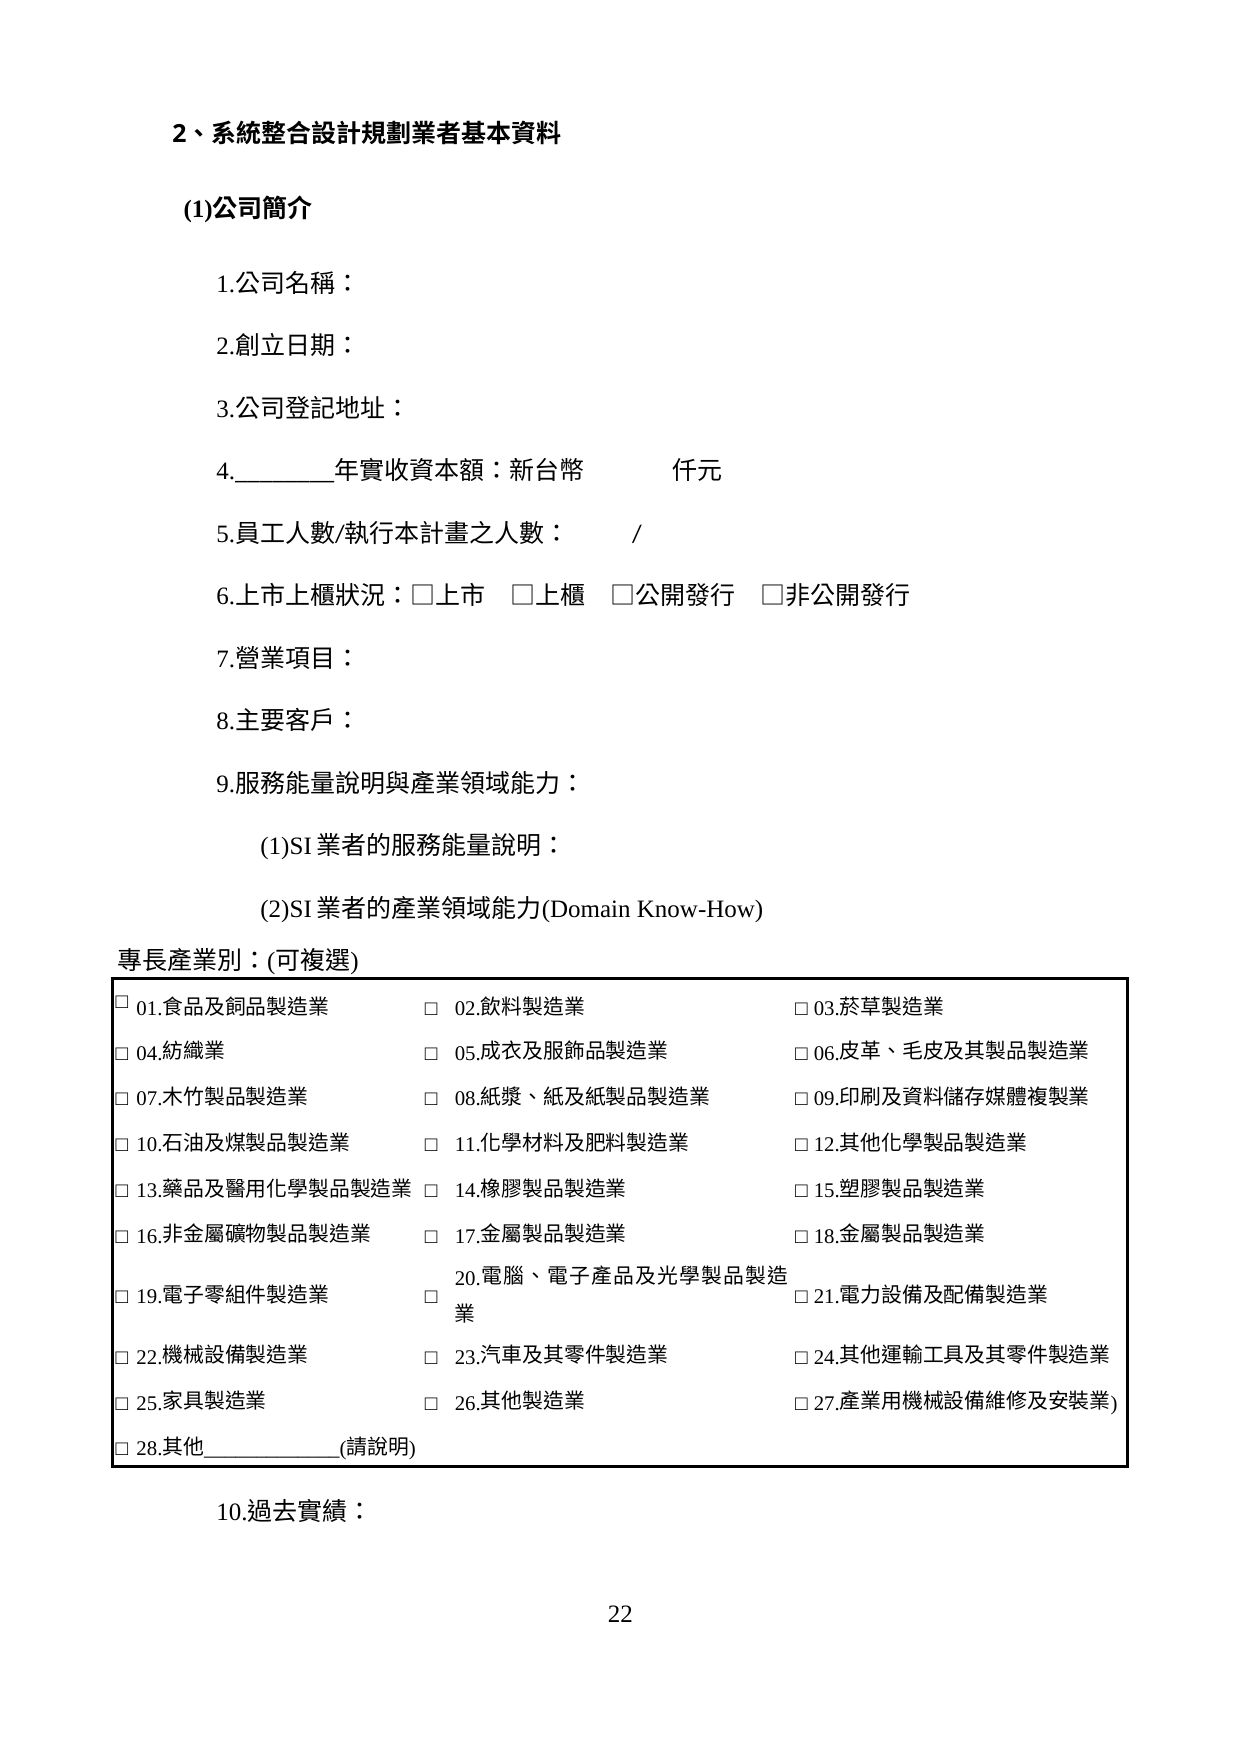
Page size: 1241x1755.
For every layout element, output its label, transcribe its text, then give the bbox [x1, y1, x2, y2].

table_cell □ [114, 1160, 133, 1206]
table_cell □ [114, 1252, 133, 1327]
table_cell □ [422, 1023, 452, 1069]
table_cell [422, 1419, 452, 1464]
table_cell 24.其他運輸工具及其零件製造業 [811, 1327, 1126, 1373]
table_cell □ [792, 1069, 811, 1114]
table_cell 15.塑膠製品製造業 [811, 1160, 1126, 1206]
table_cell □ [114, 1206, 133, 1252]
list 主要客戶： [216, 677, 1128, 739]
table_cell 27.產業用機械設備維修及安裝業) [811, 1373, 1126, 1419]
table_header □ [422, 980, 452, 1023]
table_cell 11.化學材料及肥料製造業 [452, 1115, 792, 1160]
table_cell [792, 1419, 811, 1464]
table_cell 25.家具製造業 [133, 1373, 422, 1419]
table_cell □ [422, 1069, 452, 1114]
table_cell □ [114, 1069, 133, 1114]
list SI業者的產業領域能力(Domain Know-How) [260, 864, 1128, 927]
table_header □ [792, 980, 811, 1023]
table_cell □ [792, 1252, 811, 1327]
table_cell 14.橡膠製品製造業 [452, 1160, 792, 1206]
table_cell 23.汽車及其零件製造業 [452, 1327, 792, 1373]
table_cell 07.木竹製品製造業 [133, 1069, 422, 1114]
list 公司簡介 [183, 164, 1128, 227]
list 創立日期： [216, 302, 1128, 364]
table_header 02.飲料製造業 [452, 980, 792, 1023]
table_cell 04.紡織業 [133, 1023, 422, 1069]
list 過去實績： [216, 1468, 1128, 1530]
table_cell □ [422, 1327, 452, 1373]
list ________年實收資本額：新台幣 仟元 [216, 427, 1128, 489]
table_cell □ [792, 1327, 811, 1373]
list 系統整合設計規劃業者基本資料 [172, 89, 1128, 152]
table_header 03.菸草製造業 [811, 980, 1126, 1023]
table_cell 08.紙漿、紙及紙製品製造業 [452, 1069, 792, 1114]
table_cell 05.成衣及服飾品製造業 [452, 1023, 792, 1069]
table_cell □ [792, 1373, 811, 1419]
table_header □ [114, 980, 133, 1023]
table_cell 12.其他化學製品製造業 [811, 1115, 1126, 1160]
table_cell 22.機械設備製造業 [133, 1327, 422, 1373]
table_cell 18.金屬製品製造業 [811, 1206, 1126, 1252]
text 專長產業別：(可複選) [117, 939, 1128, 977]
table_cell 19.電子零組件製造業 [133, 1252, 422, 1327]
table_cell 16.非金屬礦物製品製造業 [133, 1206, 422, 1252]
table_cell 10.石油及煤製品製造業 [133, 1115, 422, 1160]
table_cell □ [792, 1206, 811, 1252]
table_cell □ [422, 1373, 452, 1419]
table_cell 21.電力設備及配備製造業 [811, 1252, 1126, 1327]
list 公司名稱： [216, 239, 1128, 302]
table_cell □ [792, 1160, 811, 1206]
table_cell □ [114, 1419, 133, 1464]
table_cell □ [422, 1252, 452, 1327]
table_cell 20.電腦、電子產品及光學製品製造業 [452, 1252, 792, 1327]
table_header 01.食品及飼品製造業 [133, 980, 422, 1023]
table_cell □ [792, 1115, 811, 1160]
list 公司登記地址： [216, 364, 1128, 427]
table_cell □ [114, 1023, 133, 1069]
table_cell □ [792, 1023, 811, 1069]
table_cell □ [114, 1327, 133, 1373]
list 營業項目： [216, 614, 1128, 677]
table_cell 17.金屬製品製造業 [452, 1206, 792, 1252]
table_cell 09.印刷及資料儲存媒體複製業 [811, 1069, 1126, 1114]
table_cell 26.其他製造業 [452, 1373, 792, 1419]
table_cell [811, 1419, 1126, 1464]
table_cell □ [114, 1115, 133, 1160]
table_cell 28.其他_____________(請說明) [133, 1419, 422, 1464]
table_cell □ [422, 1115, 452, 1160]
table_cell [452, 1419, 792, 1464]
table_cell □ [422, 1160, 452, 1206]
table_cell □ [114, 1373, 133, 1419]
list 上市上櫃狀況：□上市 □上櫃 □公開發行 □非公開發行 [216, 552, 1128, 614]
table_cell 13.藥品及醫用化學製品製造業 [133, 1160, 422, 1206]
list SI業者的服務能量說明： [260, 802, 1128, 864]
list 員工人數/執行本計畫之人數： / [216, 489, 1128, 552]
list 服務能量說明與產業領域能力： [216, 739, 1128, 802]
table_cell 06.皮革、毛皮及其製品製造業 [811, 1023, 1126, 1069]
table_cell □ [422, 1206, 452, 1252]
